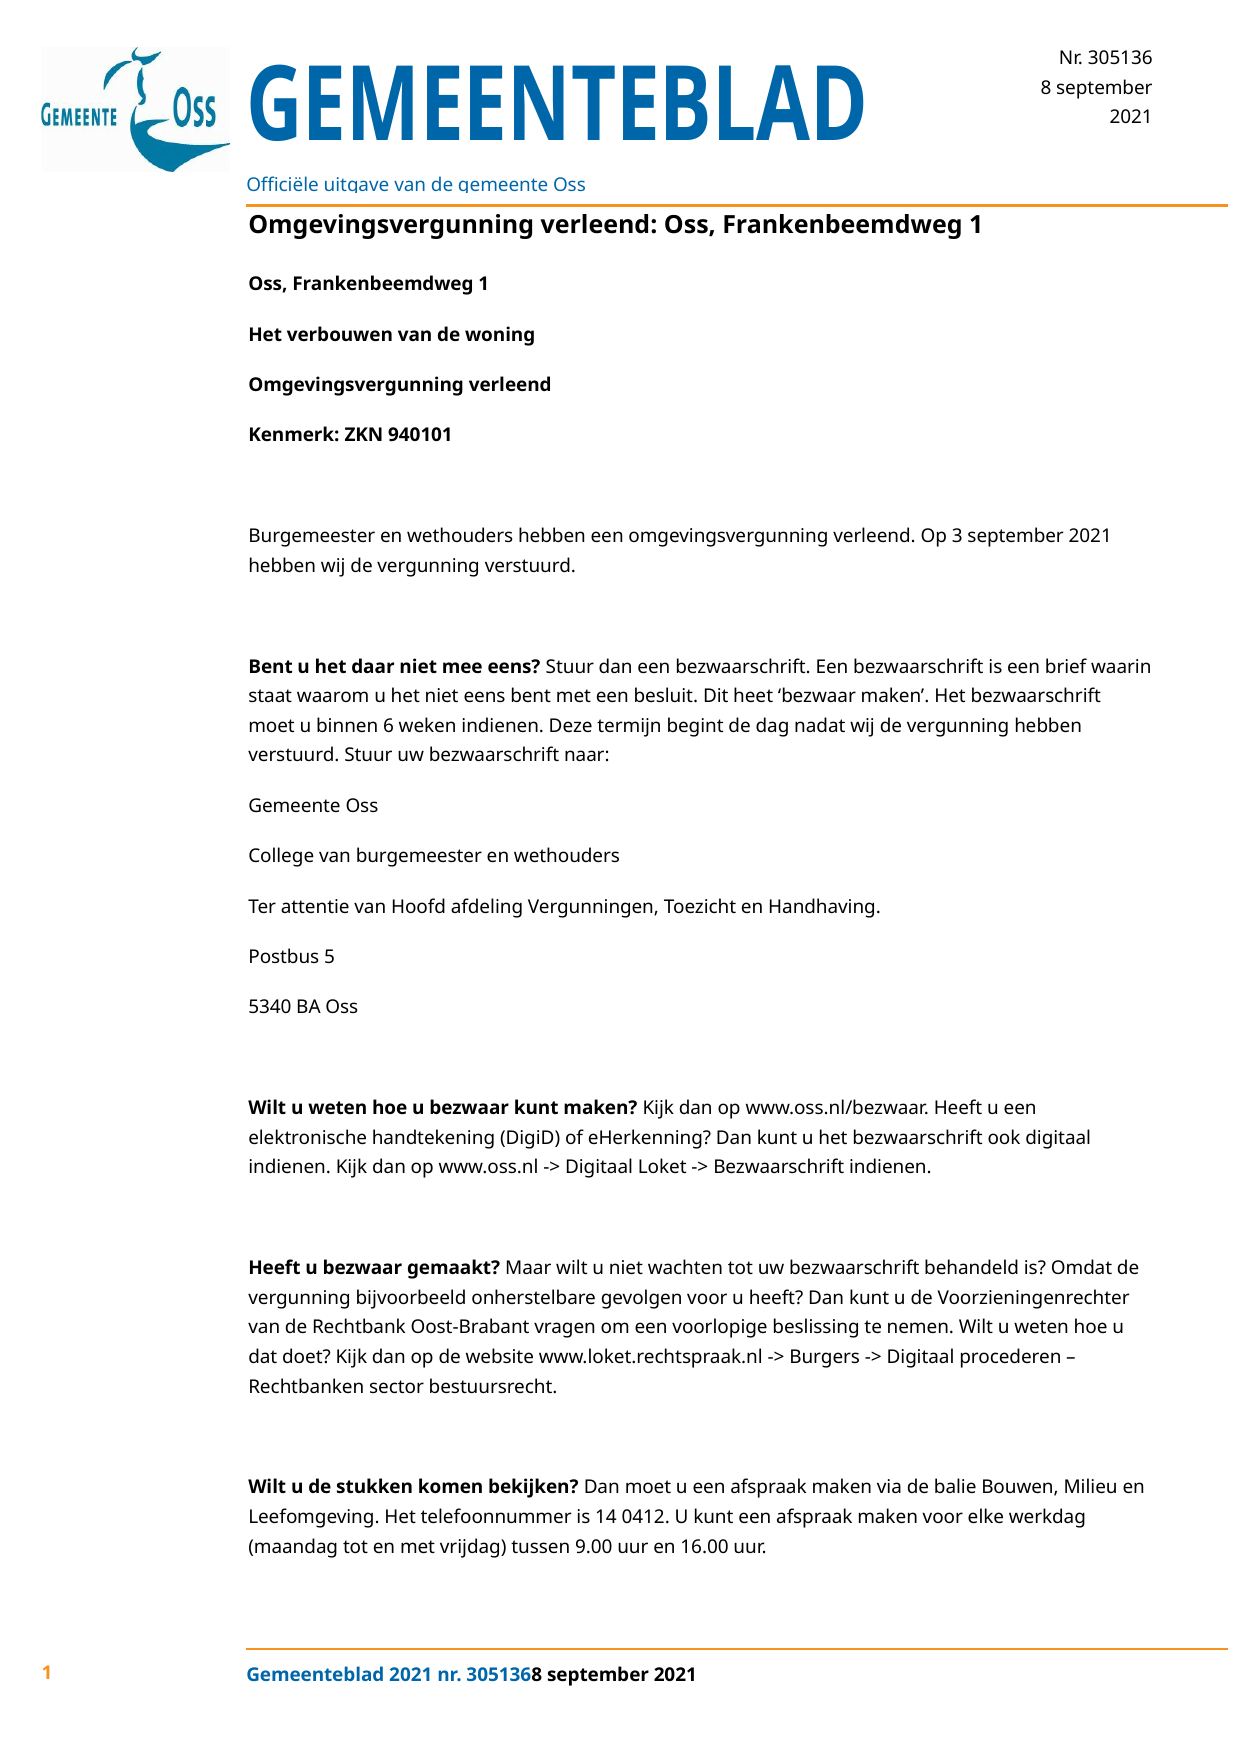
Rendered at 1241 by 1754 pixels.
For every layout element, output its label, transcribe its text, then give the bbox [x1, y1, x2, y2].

text Het verbouwen van de woning [248, 321, 1152, 346]
text Postbus 5 [248, 943, 1152, 969]
text Heeft u bezwaar gemaakt? Maar wilt u niet wachten tot uw bezwaarschrift behandeld is? Omdat de vergunning bijvoorbeeld onherstelbare gevolgen voor u heeft? Dan kunt u de Voorzieningenrechter van de Rechtbank Oost-Brabant vragen om een voorlopige beslissing te nemen. Wilt u weten hoe u dat doet? Kijk dan op de website www.loket.rechtspraak.nl -> Burgers -> Digitaal procederen – Rechtbanken sector bestuursrecht. [248, 1254, 1152, 1398]
text Omgevingsvergunning verleend: Oss, Frankenbeemdweg 1 [248, 207, 1152, 241]
text Bent u het daar niet mee eens? Stuur dan een bezwaarschrift. Een bezwaarschrift is een brief waarin staat waarom u het niet eens bent met een besluit. Dit heet ‘bezwaar maken’. Het bezwaarschrift moet u binnen 6 weken indienen. Deze termijn begint de dag nadat wij de vergunning hebben verstuurd. Stuur uw bezwaarschrift naar: [248, 653, 1152, 767]
text 5340 BA Oss [248, 994, 1152, 1019]
text Ter attentie van Hoofd afdeling Vergunningen, Toezicht en Handhaving. [248, 893, 1152, 918]
text Wilt u de stukken komen bekijken? Dan moet u een afspraak maken via de balie Bouwen, Milieu en Leefomgeving. Het telefoonnummer is 14 0412. U kunt een afspraak maken voor elke werkdag (maandag tot en met vrijdag) tussen 9.00 uur en 16.00 uur. [248, 1474, 1152, 1558]
text Oss, Frankenbeemdweg 1 [248, 270, 1152, 296]
text Burgemeester en wethouders hebben een omgevingsvergunning verleend. Op 3 september 2021 hebben wij de vergunning verstuurd. [248, 522, 1152, 578]
text Omgevingsvergunning verleend [248, 371, 1152, 397]
text Gemeente Oss [248, 792, 1152, 818]
text College van burgemeester en wethouders [248, 842, 1152, 868]
text Kenmerk: ZKN 940101 [248, 422, 1152, 447]
picture [41, 47, 231, 172]
text Wilt u weten hoe u bezwaar kunt maken? Kijk dan op www.oss.nl/bezwaar. Heeft u een elektronische handtekening (DigiD) of eHerkenning? Dan kunt u het bezwaarschrift ook digitaal indienen. Kijk dan op www.oss.nl -> Digitaal Loket -> Bezwaarschrift indienen. [248, 1094, 1152, 1179]
